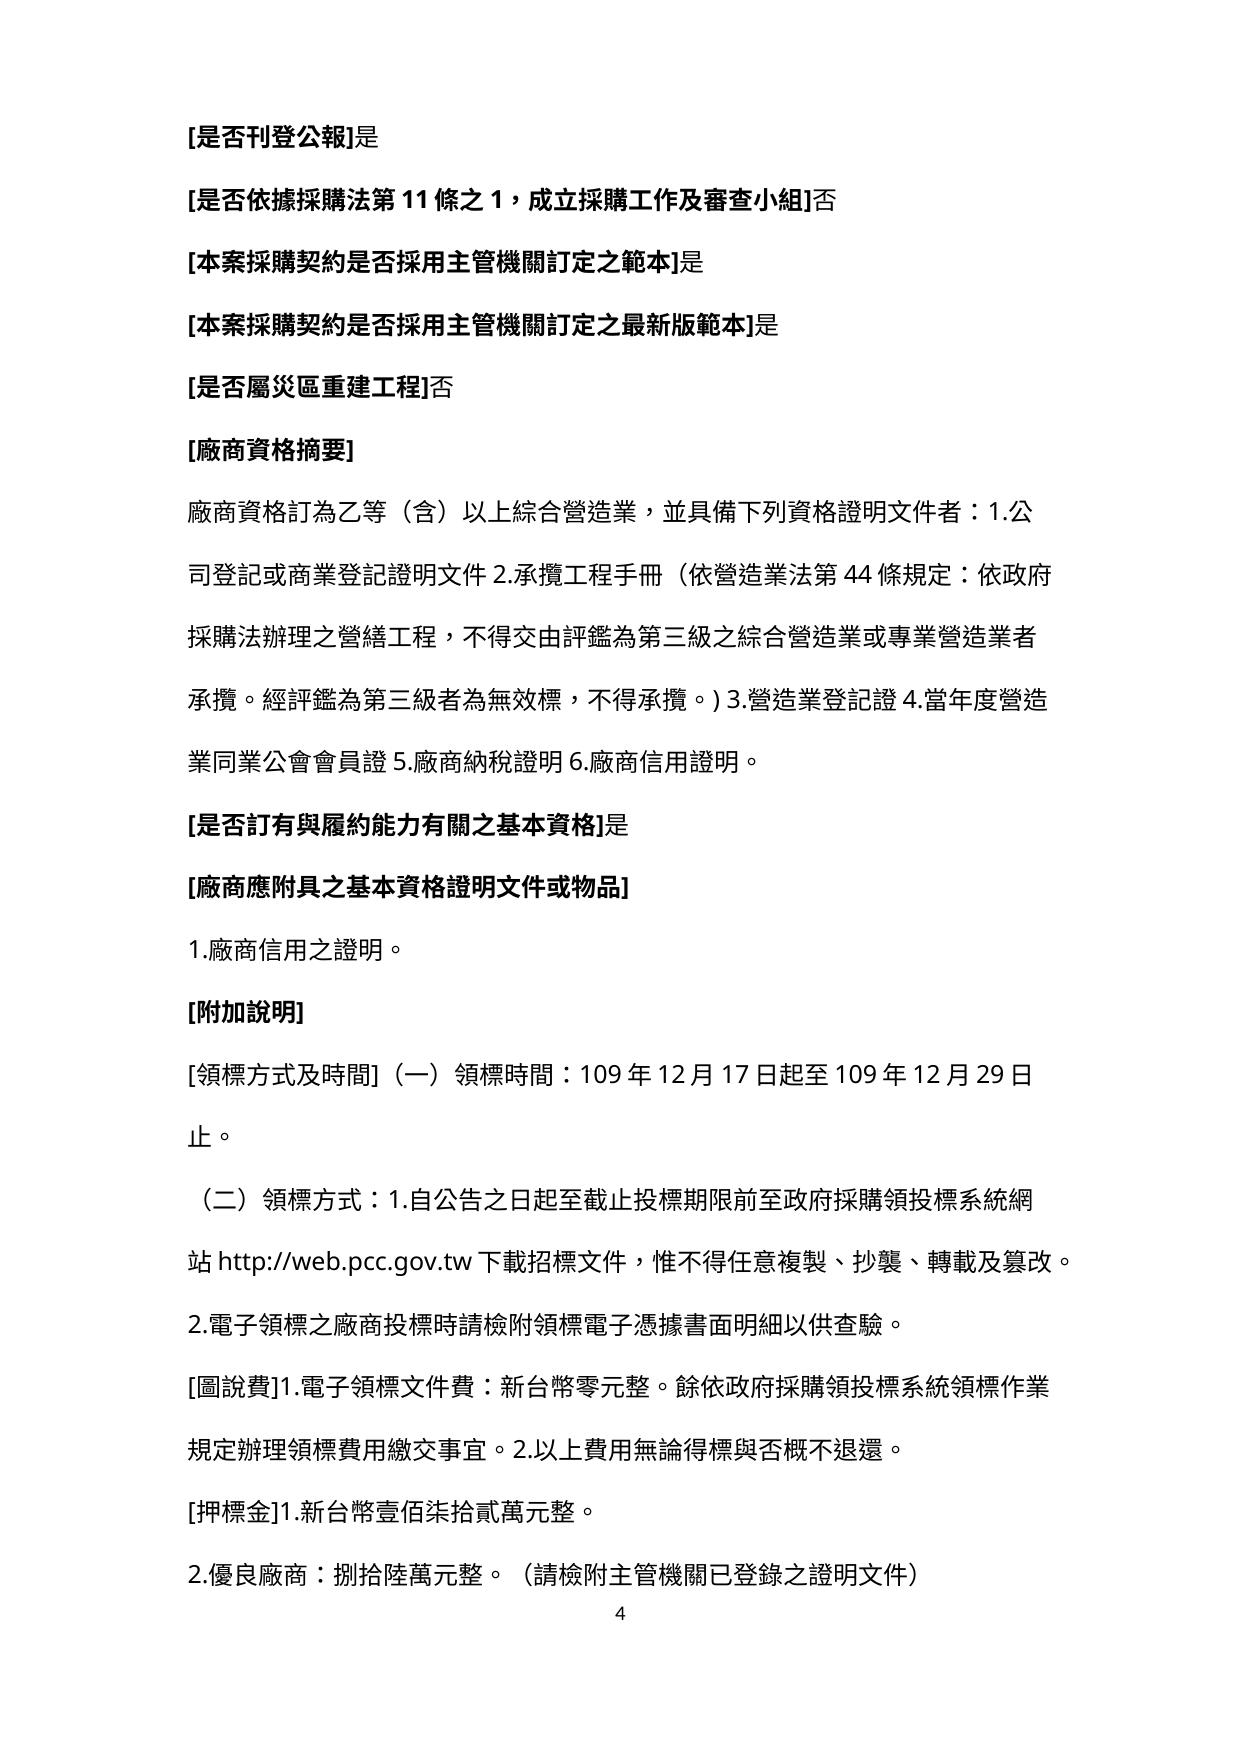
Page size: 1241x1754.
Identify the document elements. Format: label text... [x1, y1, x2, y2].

text [機關代碼]A.27.4 [機關名稱]科技部新竹科學園區管理局 [單位名稱]科技部新竹科學園區管理局 [機關地址]300新竹市東區新安路2號 [聯絡人]吳聲育 [聯絡電話](03)5773311分機2531 [傳真號碼](03)5790081 [電子郵件信箱]buck@sipa.gov.tw [標案案號]SBIP-109-023 [標案名稱]標準廠房五期乙棟、七期丁棟及八期乙棟等屋頂防水改善工程 [標的分類]工程類5153 - 屋頂及防水工程 [工程計畫編號] [本採購案是否屬於建築工程]否，本案非屬建築工程 [財物採購性質]非屬財物之工程或勞務 [採購金額]34,460,121元 [採購金額級距]公告金額以上未達查核金額 [辦理方式]自辦 [依據法條]採購法第18條、第19條 [是否適用條約或協定之採購] [是否適用WTO政府採購協定(GPA)] 否 [是否適用臺紐經濟合作協定(ANZTEC)] 否 [是否適用臺星經濟夥伴協定(ASTEP)] 否 [本採購是否屬「具敏感性或國安(含資安)疑慮之業務範疇」採購]否 [本採購是否屬「涉及國家安全」採購]否 [預算金額]34,460,121元 [預算金額是否公開]是 [後續擴充]否 [是否受機關補助]否 [是否含特別預算]否 [本案是否曾以不同案號辦理招標公告且已傳輸其無法決標公告，目前仍未決標] 否 [招標方式]公開招標 [決標方式]最低標 [是否依政府採購法施行細則第64條之2辦理]否 [新增公告傳輸次數]01 [招標狀態]第一次公開招標 [機關自定公告日]109/12/17 [是否複數決標]否 [是否訂有底價]是 [是否屬特殊採購]否 [是否已辦理公開閱覽]否 [是否屬統包]否 [是否屬共同供應契約採購]否 [是否屬二以上機關之聯合採購(不適用共同供應契約規定)]否 [是否應依公共工程專業技師簽證規則實施技師簽證]否 [是否採行協商措施]否 [是否適用採購法第104條或105條或招標期限標準第10條或第4條之1]否 [是否依據採購法第106條第1項第1款辦理]否 [是否提供電子領標]是 [機關文件費(機關實收)]0元 [系統使用費]20元 [文件代收費]0元 [總計]20元 [是否提供現場領標]否 [是否提供電子投標]否 [截止投標]109/12/29 17:00 [開標時間]109/12/30 10:00 [開標地點]300新竹市東區新安路2號 [本局一樓會議室] [是否須繳納押標金] 是，尚未提供廠商線上繳納押標金 [押標金額度]詳附加說明[押標金] [投標文字]正體中文 [收受投標文件地點]300新竹市東區新安路2號[本局一樓收發室] [是否依據採購法第99條]否 [履約地點]新竹市(非原住民地區) [履約期限]詳附加說明[工期] [是否刊登公報]是 [是否依據採購法第11條之1，成立採購工作及審查小組]否 [本案採購契約是否採用主管機關訂定之範本]是 [本案採購契約是否採用主管機關訂定之最新版範本]是 [是否屬災區重建工程]否 [廠商資格摘要] 廠商資格訂為乙等（含）以上綜合營造業，並具備下列資格證明文件者：1.公司登記或商業登記證明文件2.承攬工程手冊（依營造業法第44條規定：依政府採購法辦理之營繕工程，不得交由評鑑為第三級之綜合營造業或專業營造業者承攬。經評鑑為第三級者為無效標，不得承攬。) 3.營造業登記證4.當年度營造業同業公會會員證5.廠商納稅證明6.廠商信用證明。 [是否訂有與履約能力有關之基本資格]是 [廠商應附具之基本資格證明文件或物品] 1.廠商信用之證明。 [附加說明] [領標方式及時間]（一）領標時間：109年12月17日起至109年12月29日止。 （二）領標方式：1.自公告之日起至截止投標期限前至政府採購領投標系統網站http://web.pcc.gov.tw下載招標文件，惟不得任意複製、抄襲、轉載及篡改。2.電子領標之廠商投標時請檢附領標電子憑據書面明細以供查驗。 [圖說費]1.電子領標文件費：新台幣零元整。餘依政府採購領投標系統領標作業規定辦理領標費用繳交事宜。2.以上費用無論得標與否概不退還。 [押標金]1.新台幣壹佰柒拾貳萬元整。 2.優良廠商：捌拾陸萬元整。（請檢附主管機關已登錄之證明文件） 3.押標金受款人：科技部新竹科學園區管理局 [開標時間及地點]109年12月30日（星期三）上午10時00分於本局1樓會議室 [截標時間]109年12月29日（星期二）下午5時00分整 [工期]限決標日次日起15個日曆天內開工，並於開工日起130個日曆天內完工。 [本案聯絡人]工程請洽吳聲育，招標文件請洽曾佩芷 電話(03)5773311#2531(03)5773311#2522 [備註]科技部新竹科學園區管理局政風室，檢舉電話：03-5778060。 [是否刊登英文公告]否 [疑義、異議、申訴及檢舉受理單位] [疑義、異議受理單位]科技部新竹科學園區管理局 [申訴受理單位]行政院公共工程委員會採購申訴審議委員會（地址：110臺北市信義區松仁路3號9樓、電話：02-87897530、傳真：02-87897514） [檢舉受理單位] 部會署-科技部採購稽核小組（地址：106臺北市大安區和平東路2段106號17樓、電話：02-27377601、傳真：02-27377249） 法務部調查局（地址：231新北市新店區中華路74號;新店郵政60000號信箱、電話：02-29177777、傳真：02-29188888） 新竹市調查站（地址：30001新竹市東區經國路三段126號;新竹郵政60000號信箱、電話：03-5388888） 法務部廉政署（地址：100臺北市中正區博愛路166號;10099國史館郵局第153號信箱、電話：0800286586、傳真：02-23811234） 中央採購稽核小組（地址：110臺北市信義區松仁路3號9樓、電話：02-87897548、傳真：02-87897554） [招標公告傳輸時間]109/12/16 11:23 [187, 94, 1053, 1594]
